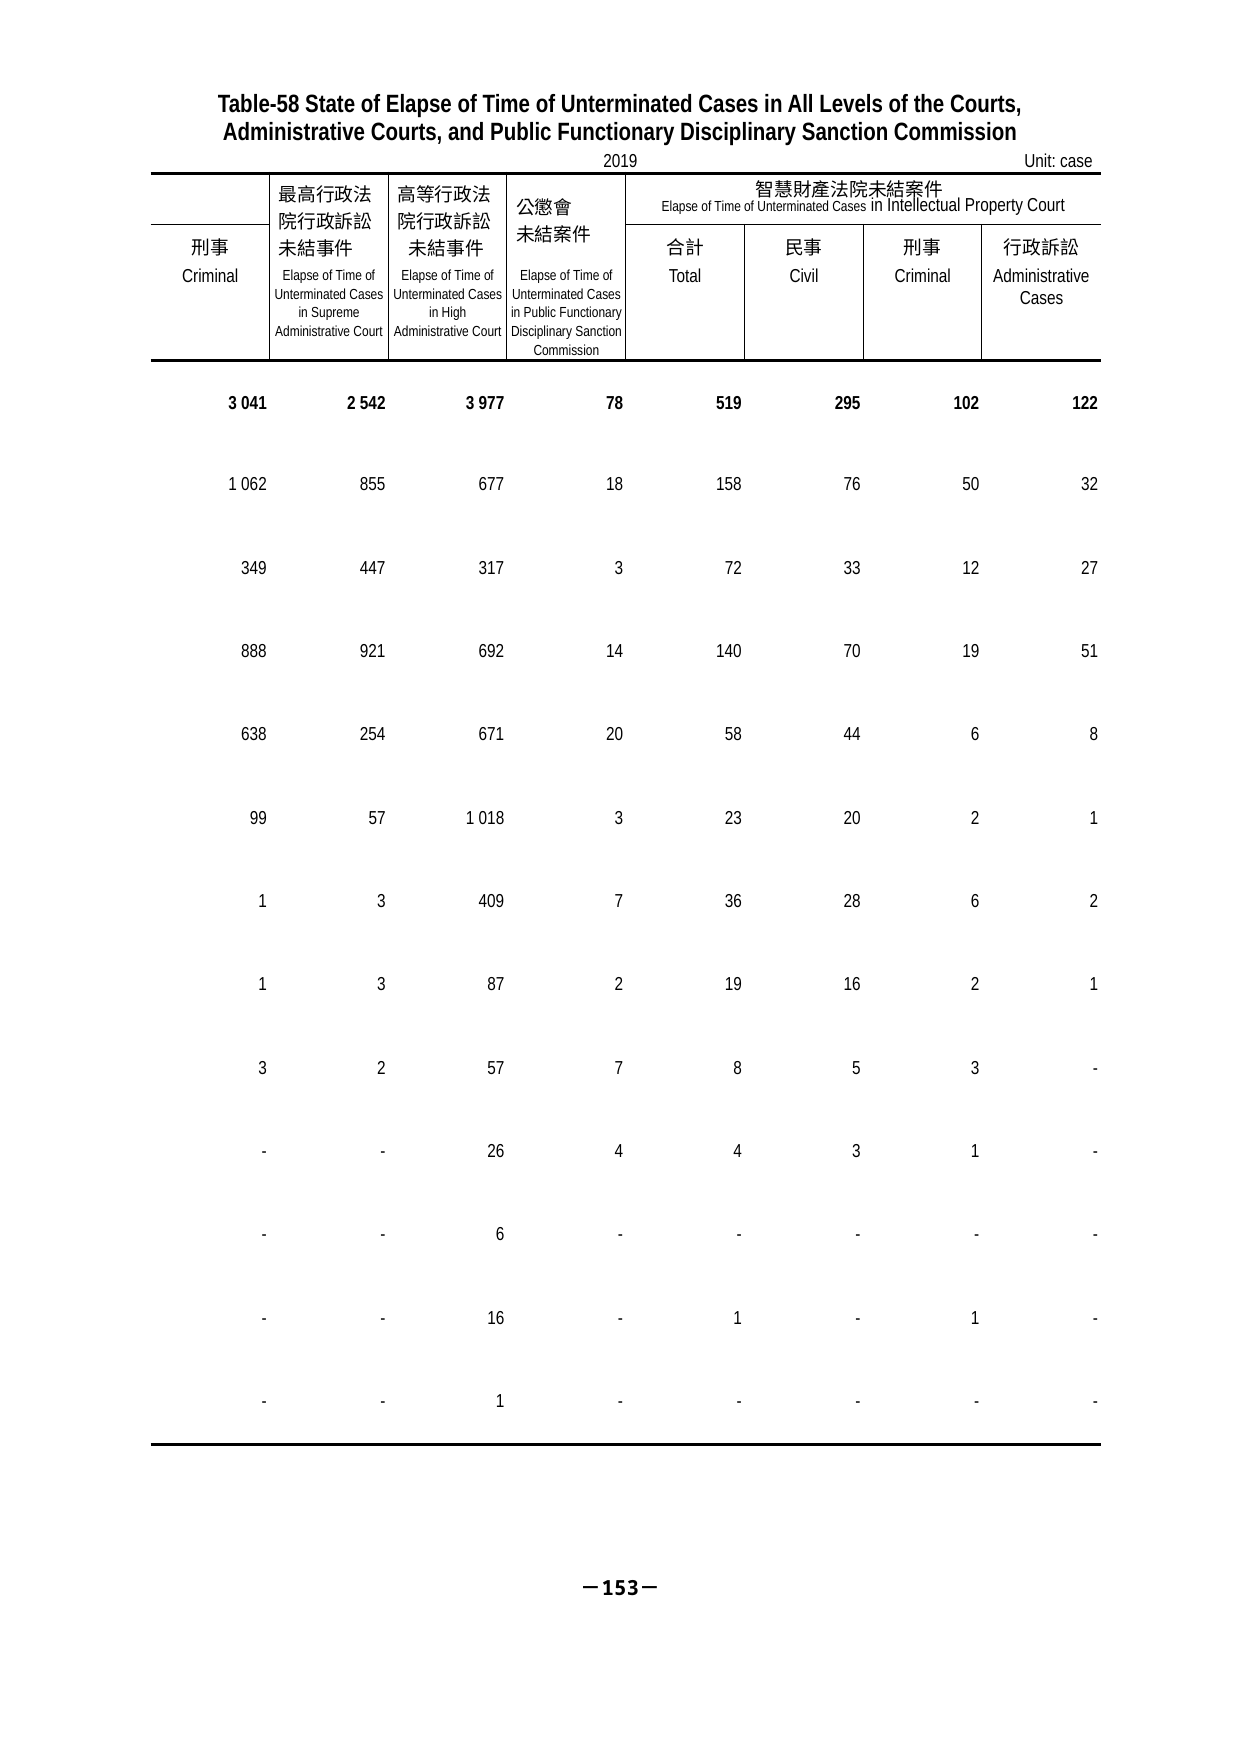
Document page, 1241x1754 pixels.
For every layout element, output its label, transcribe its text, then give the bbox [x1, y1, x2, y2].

table_cell 76 [744, 443, 863, 526]
table_cell - [982, 1026, 1101, 1109]
table_header 最高行政法 院行政訴訟 未結事件 [270, 175, 388, 265]
table_cell - [269, 1276, 388, 1359]
table_cell 4 [626, 1109, 744, 1192]
table_cell 1 062 [151, 443, 269, 526]
table_cell 51 [982, 609, 1101, 692]
table_cell 1 [982, 943, 1101, 1026]
table_cell Civil [745, 265, 863, 359]
table_cell 2 [507, 943, 626, 1026]
table_cell 638 [151, 693, 269, 776]
table_cell 16 [744, 943, 863, 1026]
table_cell - [151, 1276, 269, 1359]
table_cell 1 [863, 1109, 982, 1192]
table_cell 102 [863, 362, 982, 442]
table_cell 1 [982, 776, 1101, 859]
text Table-58 State of Elapse of Time of Unterminated Cases in All Levels of the Courts, Administrative Courts, and Public Functionary Disciplinary Sanction Commission [148, 89, 1092, 146]
table_cell Elapse of Time of Unterminated Cases in Public Functionary Disciplinary Sanction Commission [507, 265, 625, 359]
table_cell 1 [151, 859, 269, 942]
table_cell - [982, 1359, 1101, 1442]
table_cell - [863, 1359, 982, 1442]
table_cell Administrative Cases [982, 265, 1101, 359]
table_cell - [269, 1109, 388, 1192]
table_cell - [507, 1276, 626, 1359]
table_cell 57 [269, 776, 388, 859]
table_cell 3 [507, 776, 626, 859]
table_cell 349 [151, 526, 269, 609]
table_cell - [151, 1193, 269, 1276]
table_cell 692 [388, 609, 507, 692]
table_cell 888 [151, 609, 269, 692]
table_cell 57 [388, 1026, 507, 1109]
table_cell - [151, 1359, 269, 1442]
table_cell 7 [507, 1026, 626, 1109]
table_cell Elapse of Time of Unterminated Cases in Supreme Administrative Court [270, 265, 388, 359]
table_cell 36 [626, 859, 744, 942]
table_cell - [982, 1193, 1101, 1276]
table_cell 6 [388, 1193, 507, 1276]
table_cell 12 [863, 526, 982, 609]
table_cell 23 [626, 776, 744, 859]
table_cell 1 [151, 943, 269, 1026]
table_cell - [507, 1359, 626, 1442]
table_cell 19 [863, 609, 982, 692]
table_cell 409 [388, 859, 507, 942]
table_cell 2 [269, 1026, 388, 1109]
table_cell - [269, 1359, 388, 1442]
table_cell 855 [269, 443, 388, 526]
table_cell 3 [151, 1026, 269, 1109]
table_cell - [626, 1359, 744, 1442]
table_cell 158 [626, 443, 744, 526]
table_cell - [982, 1276, 1101, 1359]
table_cell Total [626, 265, 744, 359]
table_cell 295 [744, 362, 863, 442]
table_cell Criminal [151, 265, 269, 359]
table_cell 1 018 [388, 776, 507, 859]
table_cell 447 [269, 526, 388, 609]
table_cell 254 [269, 693, 388, 776]
table_cell 3 041 [151, 362, 269, 442]
table_cell Criminal [864, 265, 981, 359]
table_cell - [744, 1276, 863, 1359]
table_cell - [151, 1109, 269, 1192]
table_cell 32 [982, 443, 1101, 526]
table_cell 14 [507, 609, 626, 692]
table_cell 58 [626, 693, 744, 776]
table_cell 2 [863, 943, 982, 1026]
table_cell 921 [269, 609, 388, 692]
table_cell 26 [388, 1109, 507, 1192]
table_cell 677 [388, 443, 507, 526]
table_cell 1 [863, 1276, 982, 1359]
table_cell 28 [744, 859, 863, 942]
table_cell 民事 [745, 225, 863, 265]
table_cell 8 [982, 693, 1101, 776]
table_header [151, 175, 269, 224]
table_cell - [269, 1193, 388, 1276]
table_cell 671 [388, 693, 507, 776]
table_header 高等行政法 院行政訴訟 未結事件 [389, 175, 506, 265]
table_cell 122 [982, 362, 1101, 442]
table_cell 70 [744, 609, 863, 692]
table_cell 3 [269, 859, 388, 942]
table_cell 3 [269, 943, 388, 1026]
table_cell 44 [744, 693, 863, 776]
table_cell 3 977 [388, 362, 507, 442]
table_cell 3 [863, 1026, 982, 1109]
table_cell 519 [626, 362, 744, 442]
table_cell 16 [388, 1276, 507, 1359]
table_cell 317 [388, 526, 507, 609]
table_header 智慧財產法院未結案件 Elapse of Time of Unterminated Cases in Intellectual Property Court [626, 175, 1101, 224]
table_cell - [626, 1193, 744, 1276]
table_cell - [744, 1359, 863, 1442]
table_cell 行政訴訟 [982, 225, 1101, 265]
table_cell 99 [151, 776, 269, 859]
table_cell 2 542 [269, 362, 388, 442]
table_cell 20 [744, 776, 863, 859]
table_cell 20 [507, 693, 626, 776]
table_cell 27 [982, 526, 1101, 609]
table_cell - [863, 1193, 982, 1276]
table_cell 2 [982, 859, 1101, 942]
table_cell - [982, 1109, 1101, 1192]
table_cell 5 [744, 1026, 863, 1109]
table_cell - [744, 1193, 863, 1276]
table_header 公懲會 未結案件 [507, 175, 625, 265]
table_cell 33 [744, 526, 863, 609]
table_cell 8 [626, 1026, 744, 1109]
table_cell 19 [626, 943, 744, 1026]
table_cell 4 [507, 1109, 626, 1192]
table_cell 2 [863, 776, 982, 859]
table_cell 7 [507, 859, 626, 942]
table_cell 刑事 [864, 225, 981, 265]
table_cell 87 [388, 943, 507, 1026]
table_cell 72 [626, 526, 744, 609]
table_cell 刑事 [151, 225, 269, 265]
table_cell 6 [863, 859, 982, 942]
table_cell 3 [744, 1109, 863, 1192]
table_cell 50 [863, 443, 982, 526]
table_cell 1 [626, 1276, 744, 1359]
table_cell 78 [507, 362, 626, 442]
table_cell 18 [507, 443, 626, 526]
table_cell - [507, 1193, 626, 1276]
table_cell 合計 [626, 225, 744, 265]
table_cell 140 [626, 609, 744, 692]
text 2019 Unit: case [148, 150, 1092, 172]
table_cell 1 [388, 1359, 507, 1442]
table_cell 6 [863, 693, 982, 776]
table_cell Elapse of Time of Unterminated Cases in High Administrative Court [389, 265, 506, 359]
table_cell 3 [507, 526, 626, 609]
